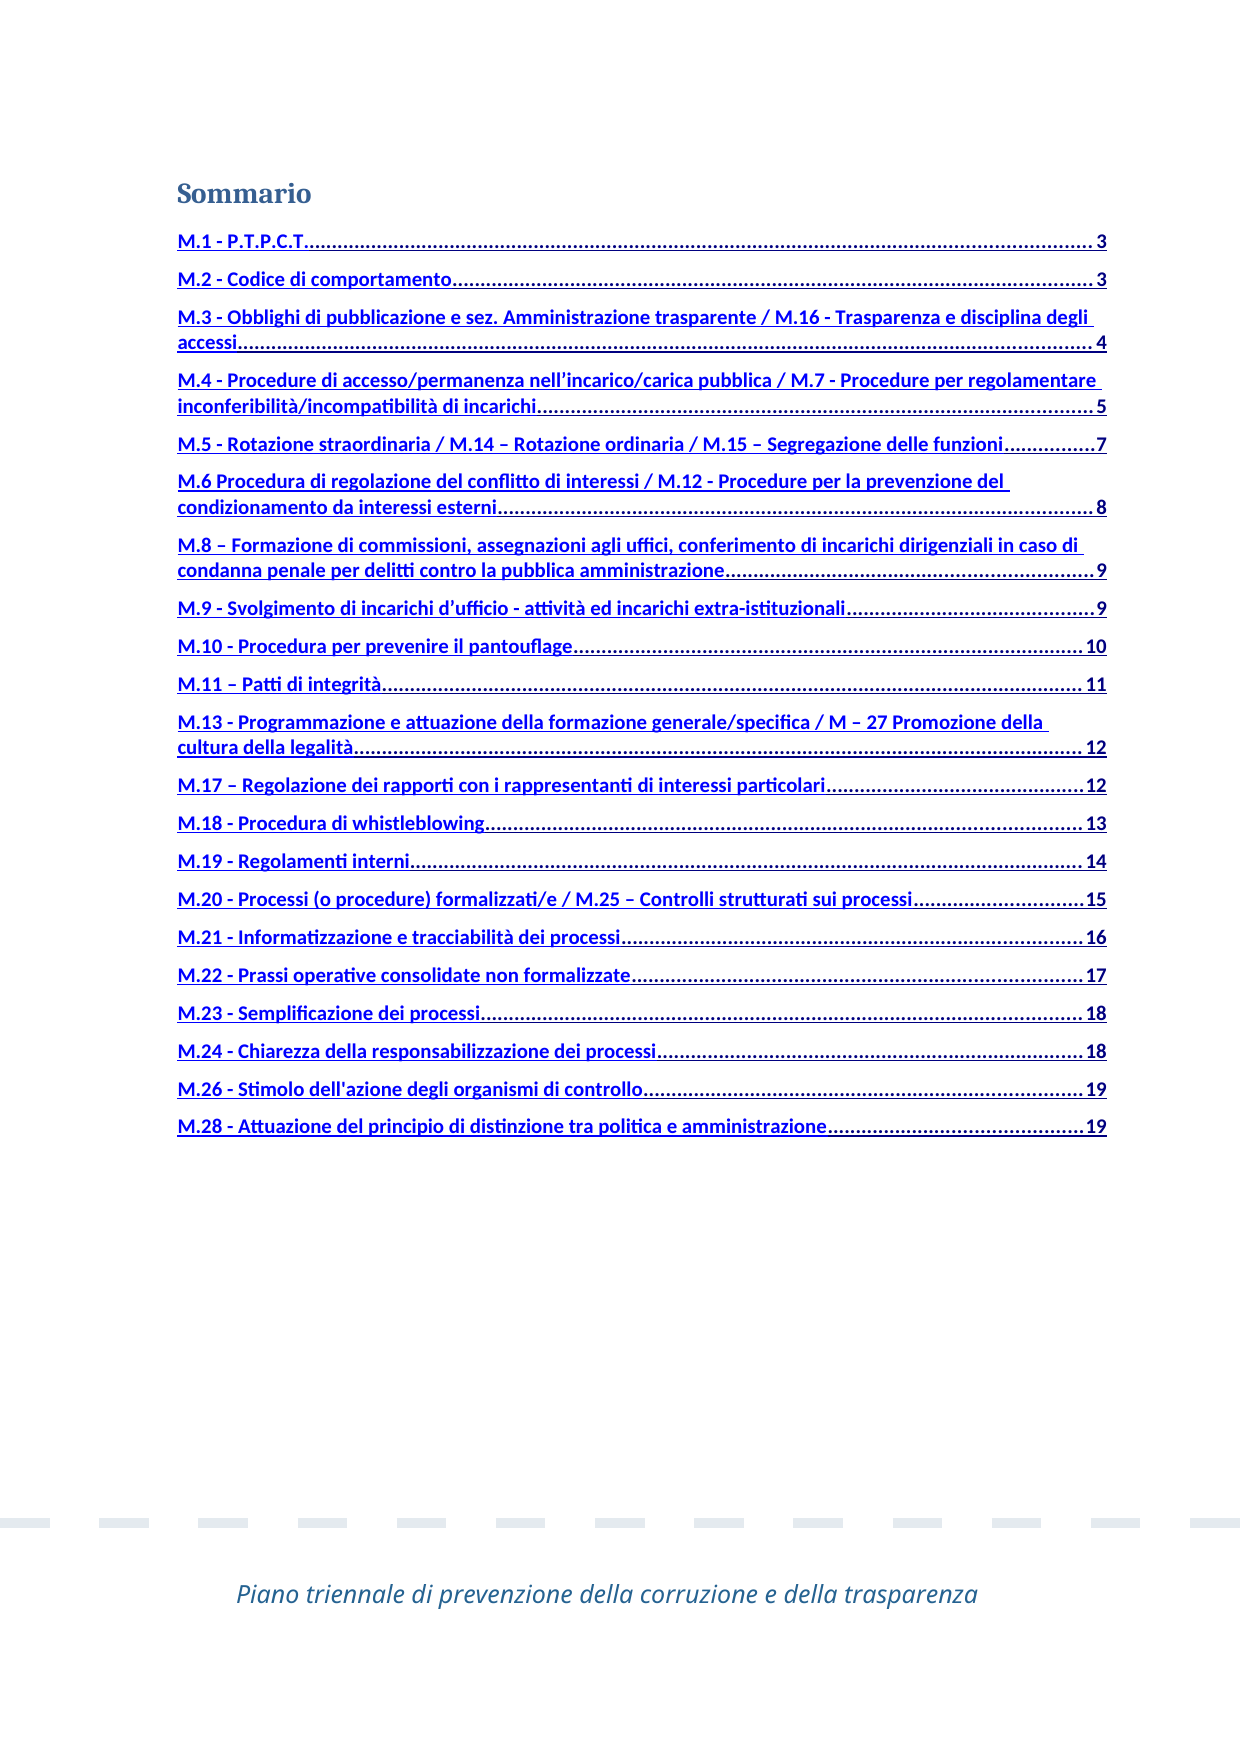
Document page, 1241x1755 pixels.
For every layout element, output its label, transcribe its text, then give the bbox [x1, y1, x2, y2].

text M.26 - Stimolo dell'azione degli organismi di controllo 19 [177, 1076, 1107, 1098]
text M.8 – Formazione di commissioni, assegnazioni agli uffici, conferimento di incarichi dirigenziali in caso di condanna penale per delitti contro la pubblica amministrazione 9 [177, 532, 1107, 579]
text M.1 - P.T.P.C.T. 3 [177, 228, 1107, 250]
text M.3 - Obblighi di pubblicazione e sez. Amministrazione trasparente / M.16 - Trasparenza e disciplina degli accessi 4 [177, 304, 1107, 351]
text M.9 - Svolgimento di incarichi d’ufficio - attività ed incarichi extra-istituzionali 9 [177, 595, 1107, 617]
text M.17 – Regolazione dei rapporti con i rappresentanti di interessi particolari 12 [177, 772, 1107, 794]
text M.28 - Attuazione del principio di distinzione tra politica e amministrazione 19 [177, 1114, 1107, 1135]
text M.11 – Patti di integrità 11 [177, 671, 1107, 693]
text M.23 - Semplificazione dei processi 18 [177, 1000, 1107, 1022]
text M.20 - Processi (o procedure) formalizzati/e / M.25 – Controlli strutturati sui processi 15 [177, 886, 1107, 908]
text M.2 - Codice di comportamento 3 [177, 266, 1107, 288]
text M.19 - Regolamenti interni 14 [177, 848, 1107, 870]
text M.24 - Chiarezza della responsabilizzazione dei processi 18 [177, 1038, 1107, 1060]
text Sommario [177, 177, 1107, 211]
text M.4 - Procedure di accesso/permanenza nell’incarico/carica pubblica / M.7 - Procedure per regolamentare inconferibilità/incompatibilità di incarichi 5 [177, 367, 1107, 415]
text M.10 - Procedura per prevenire il pantouflage 10 [177, 633, 1107, 655]
text M.6 Procedura di regolazione del conflitto di interessi / M.12 - Procedure per la prevenzione del condizionamento da interessi esterni 8 [177, 469, 1107, 516]
text M.22 - Prassi operative consolidate non formalizzate 17 [177, 962, 1107, 984]
text M.18 - Procedura di whistleblowing 13 [177, 810, 1107, 832]
text M.5 - Rotazione straordinaria / M.14 – Rotazione ordinaria / M.15 – Segregazione delle funzioni 7 [177, 431, 1107, 453]
text M.21 - Informatizzazione e tracciabilità dei processi 16 [177, 924, 1107, 946]
text M.13 - Programmazione e attuazione della formazione generale/specifica / M – 27 Promozione della cultura della legalità 12 [177, 709, 1107, 756]
